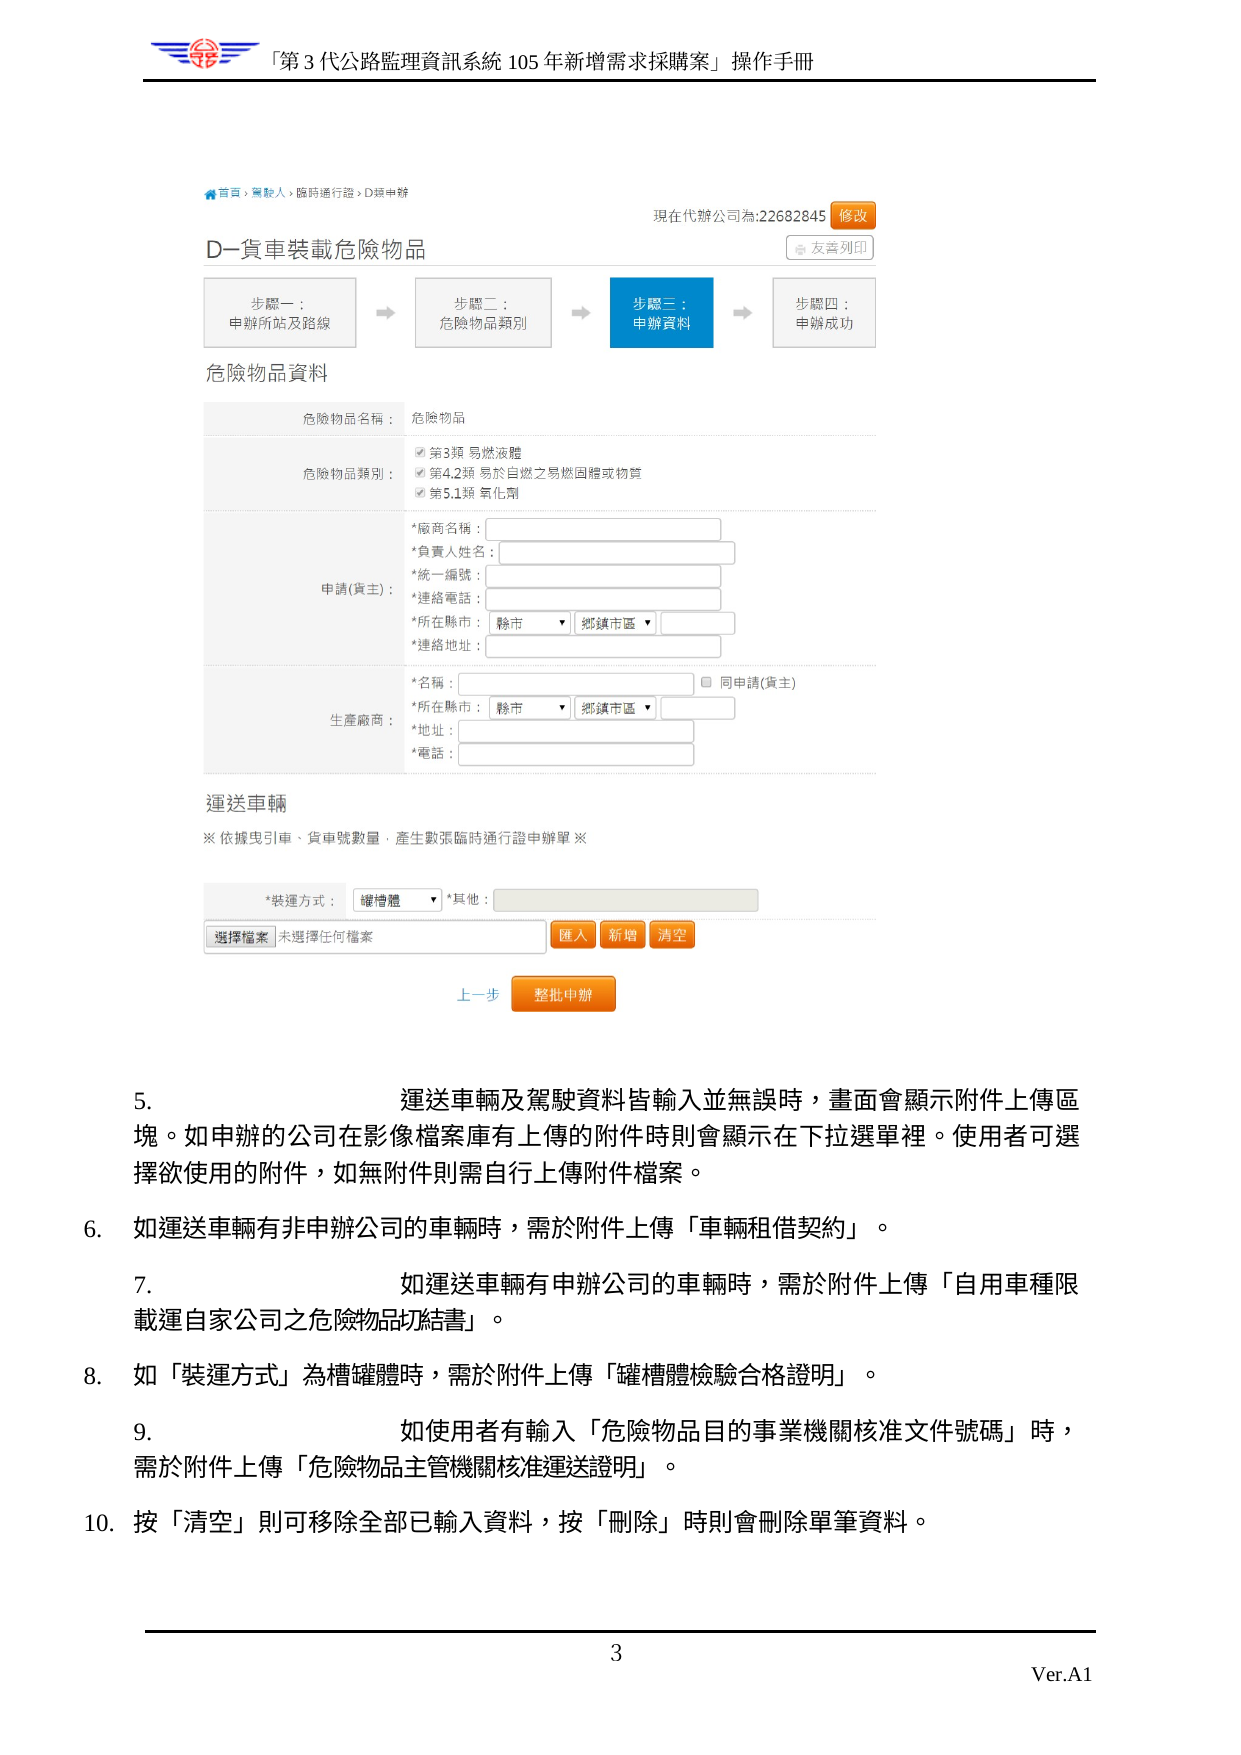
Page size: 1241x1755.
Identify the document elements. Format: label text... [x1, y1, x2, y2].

list 如運送車輛有非申辦公司的車輛時，需於附件上傳「車輛租借契約」。 [83, 1208, 1195, 1245]
list 如「裝運方式」為槽罐體時，需於附件上傳「罐槽體檢驗合格證明」。 [83, 1356, 1195, 1392]
list 按「清空」則可移除全部已輸入資料，按「刪除」時則會刪除單筆資料。 [83, 1503, 1195, 1539]
list 如運送車輛有申辦公司的車輛時，需於附件上傳「自用車種限載運自家公司之危險物品切結書」。 [133, 1264, 1082, 1337]
list 如使用者有輸入「危險物品目的事業機關核准文件號碼」時，需於附件上傳「危險物品主管機關核准運送證明」。 [133, 1411, 1082, 1484]
list 運送車輛及駕駛資料皆輸入並無誤時，畫面會顯示附件上傳區塊。如申辦的公司在影像檔案庫有上傳的附件時則會顯示在下拉選單裡。使用者可選擇欲使用的附件，如無附件則需自行上傳附件檔案。 [133, 1081, 1082, 1189]
